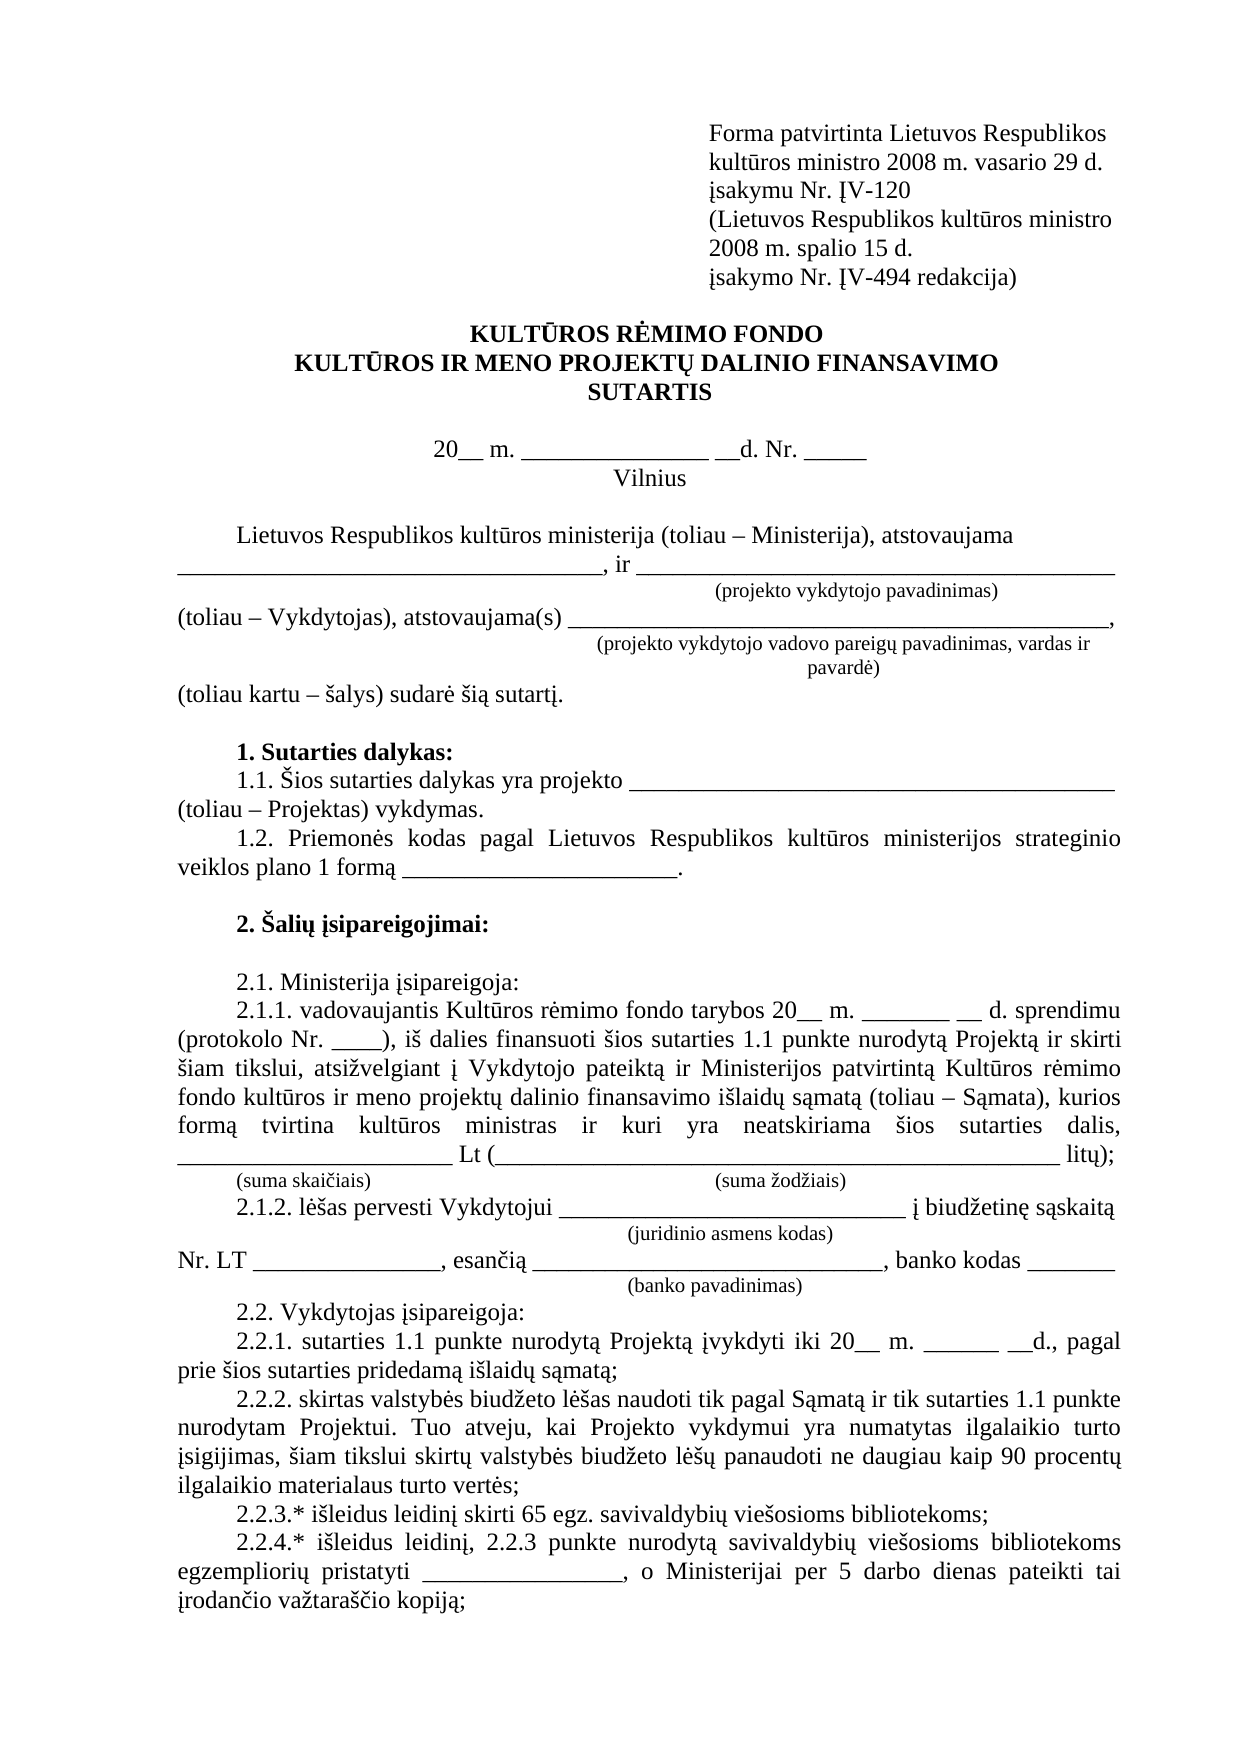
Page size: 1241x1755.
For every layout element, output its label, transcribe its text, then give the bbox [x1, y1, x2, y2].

text KULTŪROS RĖMIMO FONDO [177, 319, 1122, 348]
text 1.2. Priemonės kodas pagal Lietuvos Respublikos kultūros ministerijos strateginio veiklos plano 1 formą ______________________. [177, 823, 1122, 880]
text 2.2.2. skirtas valstybės biudžeto lėšas naudoti tik pagal Sąmatą ir tik sutarties 1.1 punkte nurodytam Projektui. Tuo atveju, kai Projekto vykdymui yra numatytas ilgalaikio turto įsigijimas, šiam tikslui skirtų valstybės biudžeto lėšų panaudoti ne daugiau kaip 90 procentų ilgalaikio materialaus turto vertės; [177, 1384, 1122, 1499]
text 2.2. Vykdytojas įsipareigoja: [177, 1297, 1122, 1326]
text Forma patvirtinta Lietuvos Respublikos [709, 118, 1122, 147]
text 2.2.4.* išleidus leidinį, 2.2.3 punkte nurodytą savivaldybių viešosioms bibliotekoms egzempliorių pristatyti ________________, o Ministerijai per 5 darbo dienas pateikti tai įrodančio važtaraščio kopiją; [177, 1527, 1122, 1614]
text (projekto vykdytojo vadovo pareigų pavadinimas, vardas ir pavardė) [565, 631, 1122, 679]
text (suma skaičiais) (suma žodžiais) [177, 1168, 1122, 1192]
text (projekto vykdytojo pavadinimas) [177, 578, 1122, 602]
text įsakymu Nr. ĮV-120 [177, 176, 1122, 204]
text 20__ m. _______________ __d. Nr. _____ [177, 434, 1122, 463]
text __________________________________, ir [177, 549, 1122, 578]
text (juridinio asmens kodas) [177, 1221, 1122, 1245]
text 2.1. Ministerija įsipareigoja: [177, 967, 1122, 995]
text (toliau – Vykdytojas), atstovaujama(s) , [177, 602, 1122, 631]
text KULTŪROS IR MENO PROJEKTŲ DALINIO FINANSAVIMO [177, 348, 1122, 377]
text 2.1.1. vadovaujantis Kultūros rėmimo fondo tarybos 20__ m. _______ __ d. sprendimu (protokolo Nr. ____), iš dalies finansuoti šios sutarties 1.1 punkte nurodytą Projektą ir skirti šiam tikslui, atsižvelgiant į Vykdytojo pateiktą ir Ministerijos patvirtintą Kultūros rėmimo fondo kultūros ir meno projektų dalinio finansavimo išlaidų sąmatą (toliau – Sąmata), kurios formą tvirtina kultūros ministras ir kuri yra neatskiriama šios sutarties dalis, ______________________ Lt ( litų); [177, 995, 1122, 1168]
text kultūros ministro 2008 m. vasario 29 d. [177, 147, 1122, 176]
text Lietuvos Respublikos kultūros ministerija (toliau – Ministerija), atstovaujama [177, 521, 1122, 549]
text 2.1.2. lėšas pervesti Vykdytojui į biudžetinę sąskaitą [177, 1192, 1122, 1221]
text 2008 m. spalio 15 d. [177, 233, 1122, 262]
text 2. Šalių įsipareigojimai: [177, 909, 1122, 938]
text 2.2.1. sutarties 1.1 punkte nurodytą Projektą įvykdyti iki 20__ m. ______ __d., pagal prie šios sutarties pridedamą išlaidų sąmatą; [177, 1326, 1122, 1384]
text (Lietuvos Respublikos kultūros ministro [177, 204, 1122, 233]
text 1. Sutarties dalykas: [177, 737, 1122, 765]
text (toliau kartu – šalys) sudarė šią sutartį. [177, 679, 1122, 708]
text 1.1. Šios sutarties dalykas yra projekto [177, 765, 1122, 794]
text Nr. LT _______________, esančią , banko kodas _______ [177, 1245, 1122, 1273]
text (banko pavadinimas) [177, 1273, 1122, 1297]
text 2.2.3.* išleidus leidinį skirti 65 egz. savivaldybių viešosioms bibliotekoms; [177, 1499, 1122, 1527]
text įsakymo Nr. ĮV-494 redakcija) [177, 262, 1122, 291]
text (toliau – Projektas) vykdymas. [177, 794, 1122, 823]
text SUTARTIS [177, 377, 1122, 406]
text Vilnius [177, 463, 1122, 492]
